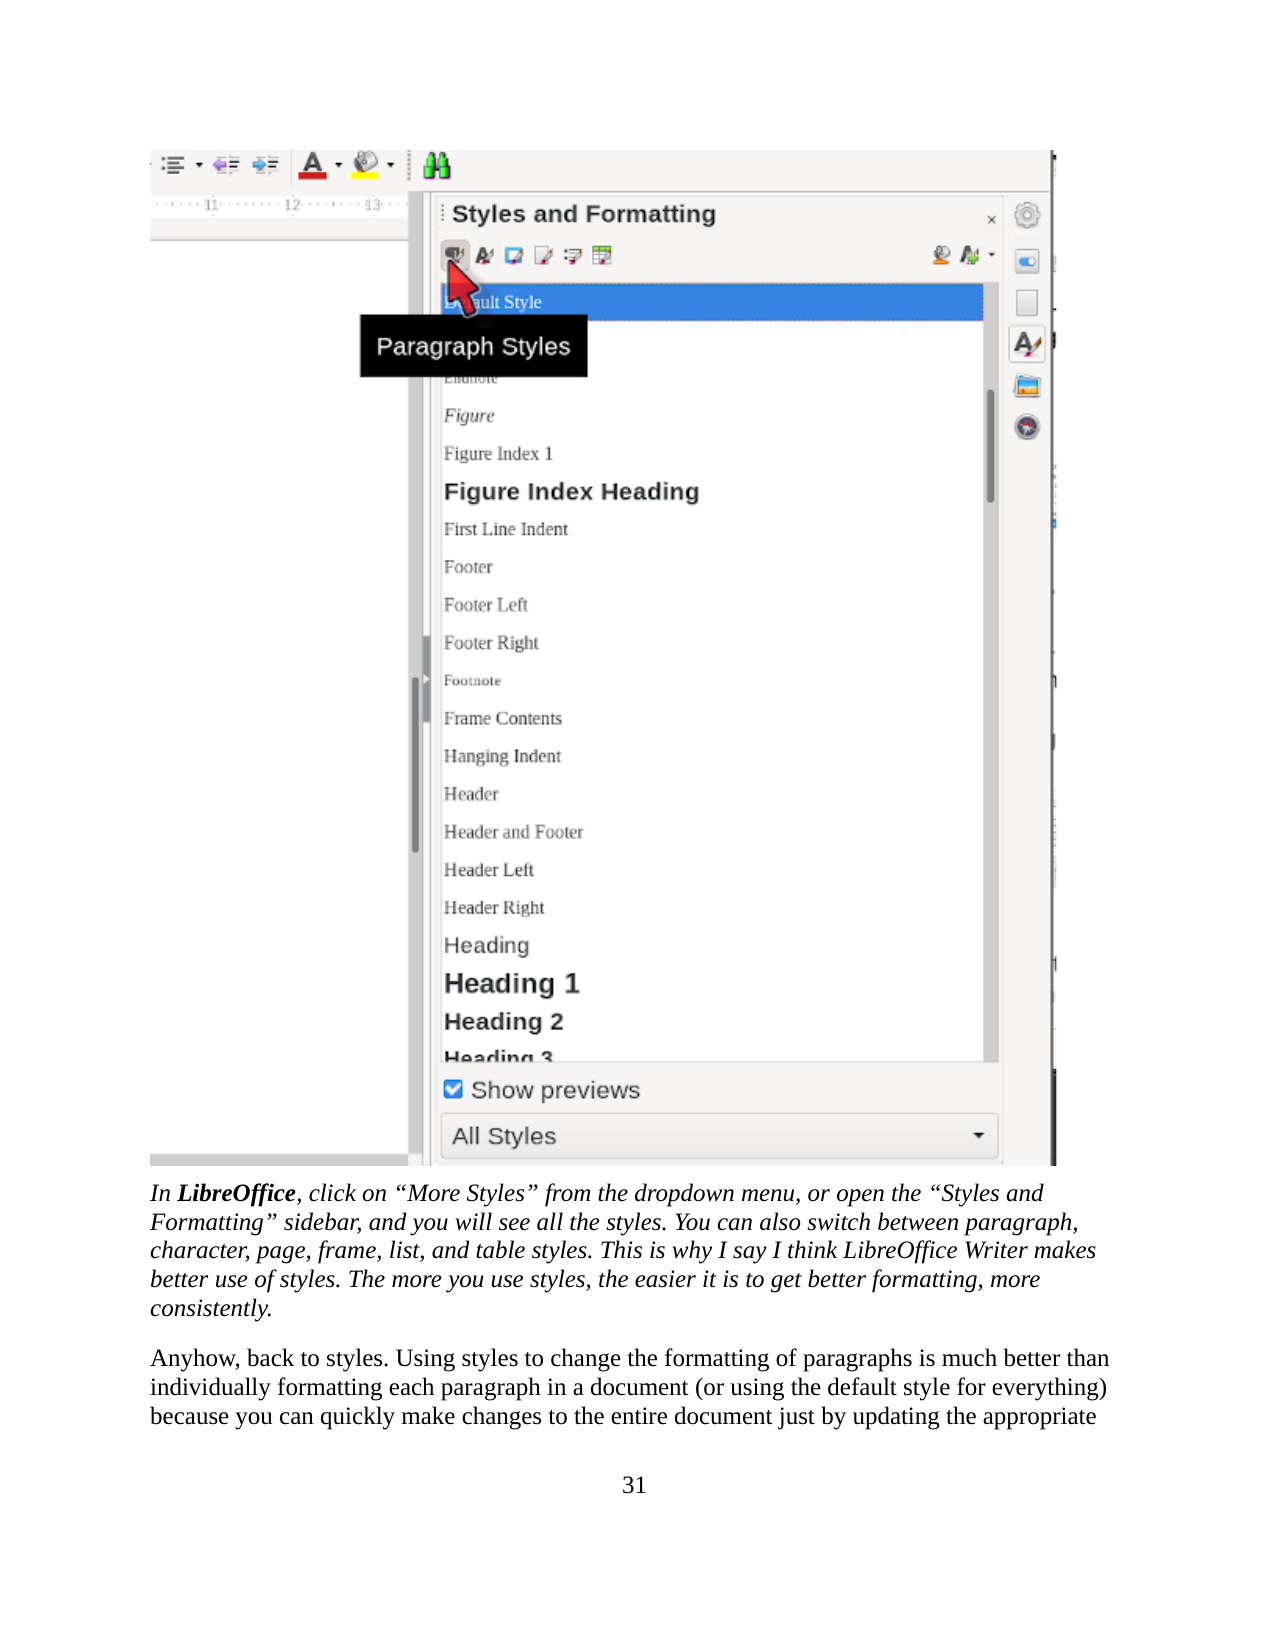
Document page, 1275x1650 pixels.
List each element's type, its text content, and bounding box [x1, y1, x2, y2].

picture [150, 150, 1057, 1166]
text Anyhow, back to styles. Using styles to change the formatting of paragraphs is much better than individually formatting each paragraph in a document (or using the default style for everything) because you can quickly make changes to the entire document just by updating the appropriate [150, 1343, 1125, 1429]
text In LibreOffice, click on “More Styles” from the dropdown menu, or open the “Styles and Formatting” sidebar, and you will see all the styles. You can also switch between paragraph, character, page, frame, list, and table styles. This is why I say I think LibreOffice Writer makes better use of styles. The more you use styles, the easier it is to get better formatting, more consistently. [150, 1178, 1125, 1322]
